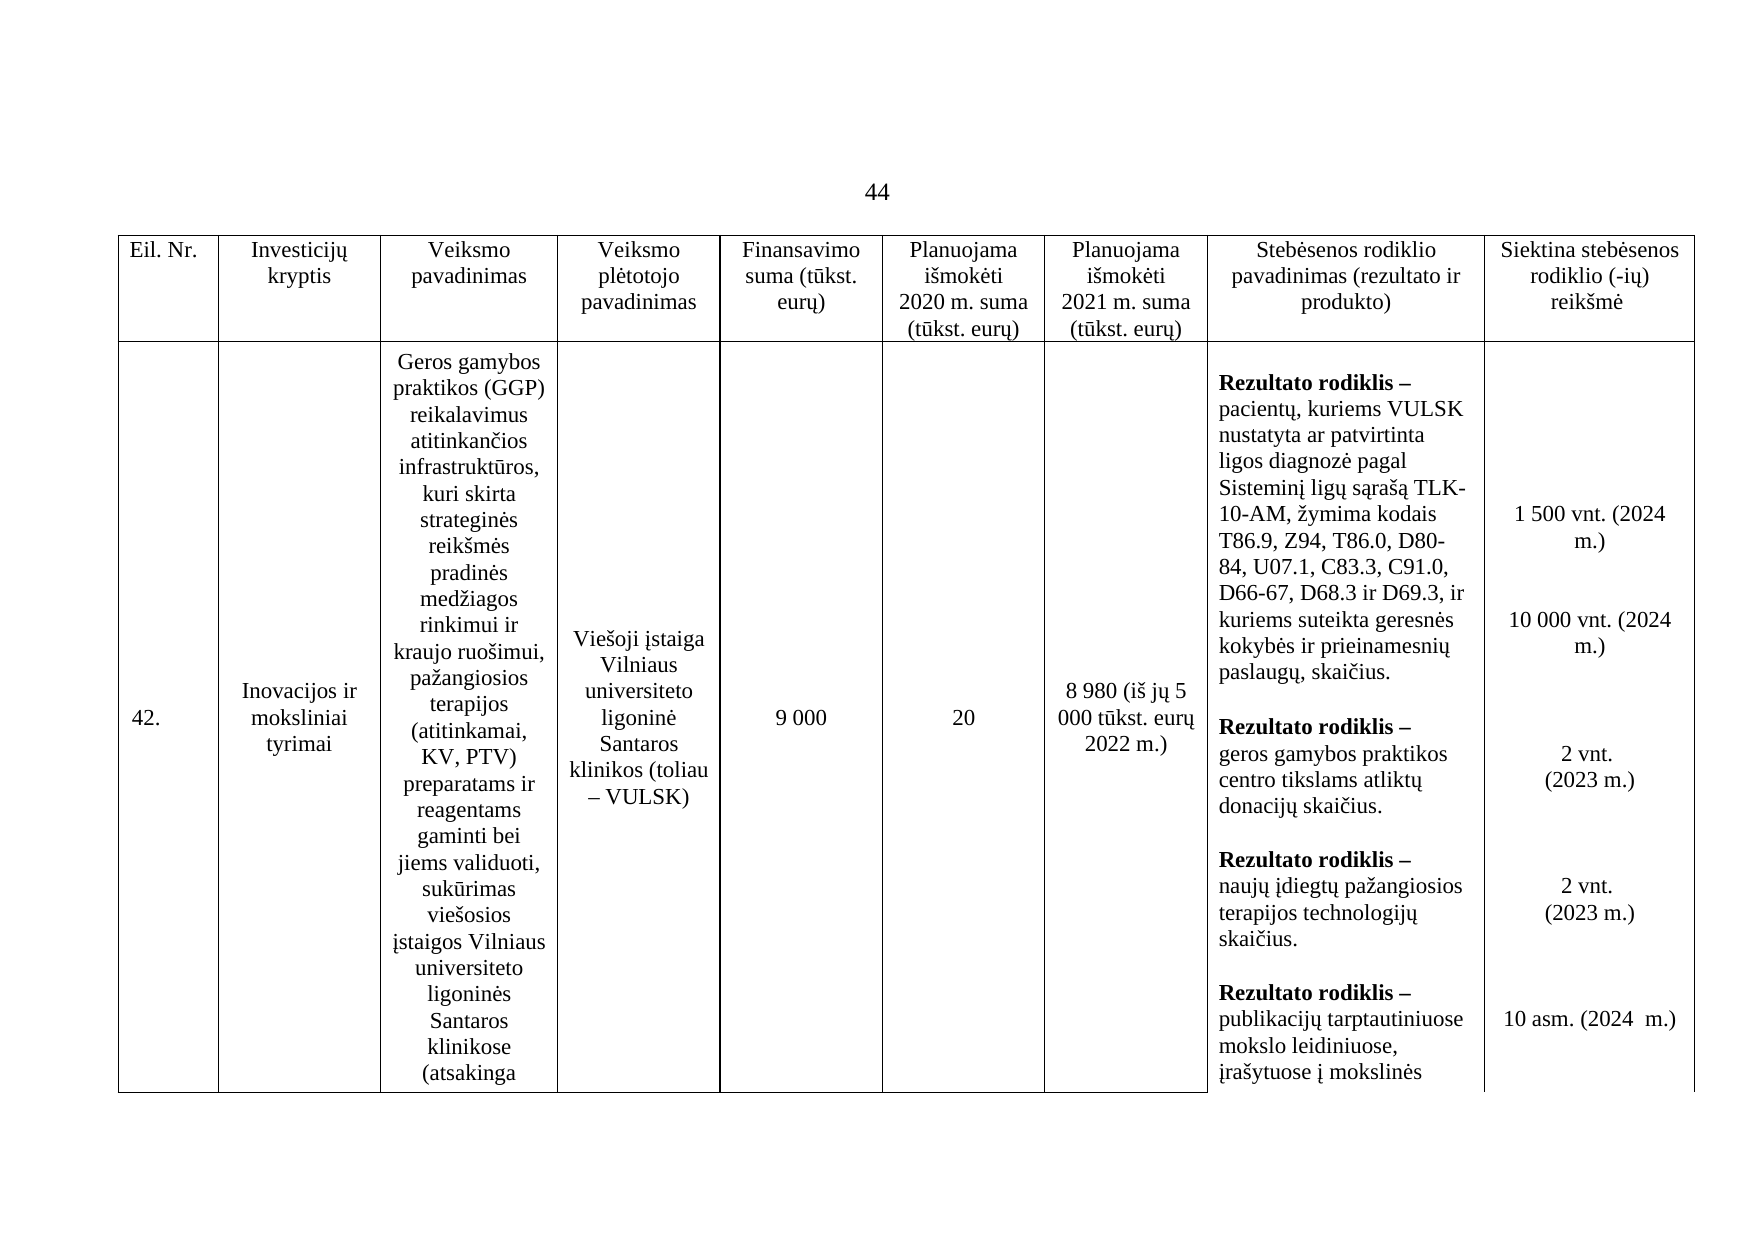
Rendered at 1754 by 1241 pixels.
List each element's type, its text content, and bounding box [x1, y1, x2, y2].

table_header Eil. Nr. [119, 236, 218, 341]
table_header Veiksmo plėtotojo pavadinimas [558, 236, 719, 341]
table_cell Rezultato rodiklis – pacientų, kuriems VULSK nustatyta ar patvirtinta ligos diagnozė pagal Sisteminį ligų sąrašą TLK-10-AM, žymima kodais T86.9, Z94, T86.0, D80-84, U07.1, C83.3, C91.0, D66-67, D68.3 ir D69.3, ir kuriems suteikta geresnės kokybės ir prieinamesnių paslaugų, skaičius. [1208, 342, 1484, 686]
table_cell Rezultato rodiklis – geros gamybos praktikos centro tikslams atliktų donacijų skaičius. [1208, 686, 1484, 819]
table_cell 2 vnt. (2023 m.) [1485, 819, 1694, 952]
table_cell Geros gamybos praktikos (GGP) reikalavimus atitinkančios infrastruktūros, kuri skirta strateginės reikšmės pradinės medžiagos rinkimui ir kraujo ruošimui, pažangiosios terapijos (atitinkamai, KV, PTV) preparatams ir reagentams gaminti bei jiems validuoti, sukūrimas viešosios įstaigos Vilniaus universiteto ligoninės Santaros klinikose (atsakinga [381, 342, 557, 1092]
table_header Investicijų kryptis [219, 236, 380, 341]
table_cell 9 000 [721, 342, 882, 1092]
table_cell 2 vnt. (2023 m.) [1485, 686, 1694, 819]
table_cell 8 980 (iš jų 5 000 tūkst. eurų 2022 m.) [1045, 342, 1207, 1092]
table_cell 10 asm. (2024 m.) [1485, 952, 1694, 1092]
table_cell 42. [119, 342, 218, 1092]
table_header Planuojama išmokėti 2020 m. suma (tūkst. eurų) [883, 236, 1044, 341]
table_cell 20 [883, 342, 1044, 1092]
table_header Finansavimo suma (tūkst. eurų) [721, 236, 882, 341]
table_header Veiksmo pavadinimas [381, 236, 557, 341]
table_cell Rezultato rodiklis – naujų įdiegtų pažangiosios terapijos technologijų skaičius. [1208, 819, 1484, 952]
table_cell 1 500 vnt. (2024 m.) 10 000 vnt. (2024 m.) [1485, 342, 1694, 686]
table_header Siektina stebėsenos rodiklio (-ių) reikšmė [1485, 236, 1694, 341]
table_cell Rezultato rodiklis – publikacijų tarptautiniuose mokslo leidiniuose, įrašytuose į mokslinės [1208, 952, 1484, 1092]
table_header Stebėsenos rodiklio pavadinimas (rezultato ir produkto) [1208, 236, 1484, 341]
table_header Planuojama išmokėti 2021 m. suma (tūkst. eurų) [1045, 236, 1207, 341]
table_cell Viešoji įstaiga Vilniaus universiteto ligoninė Santaros klinikos (toliau – VULSK) [558, 342, 719, 1092]
table_cell Inovacijos ir moksliniai tyrimai [219, 342, 380, 1092]
